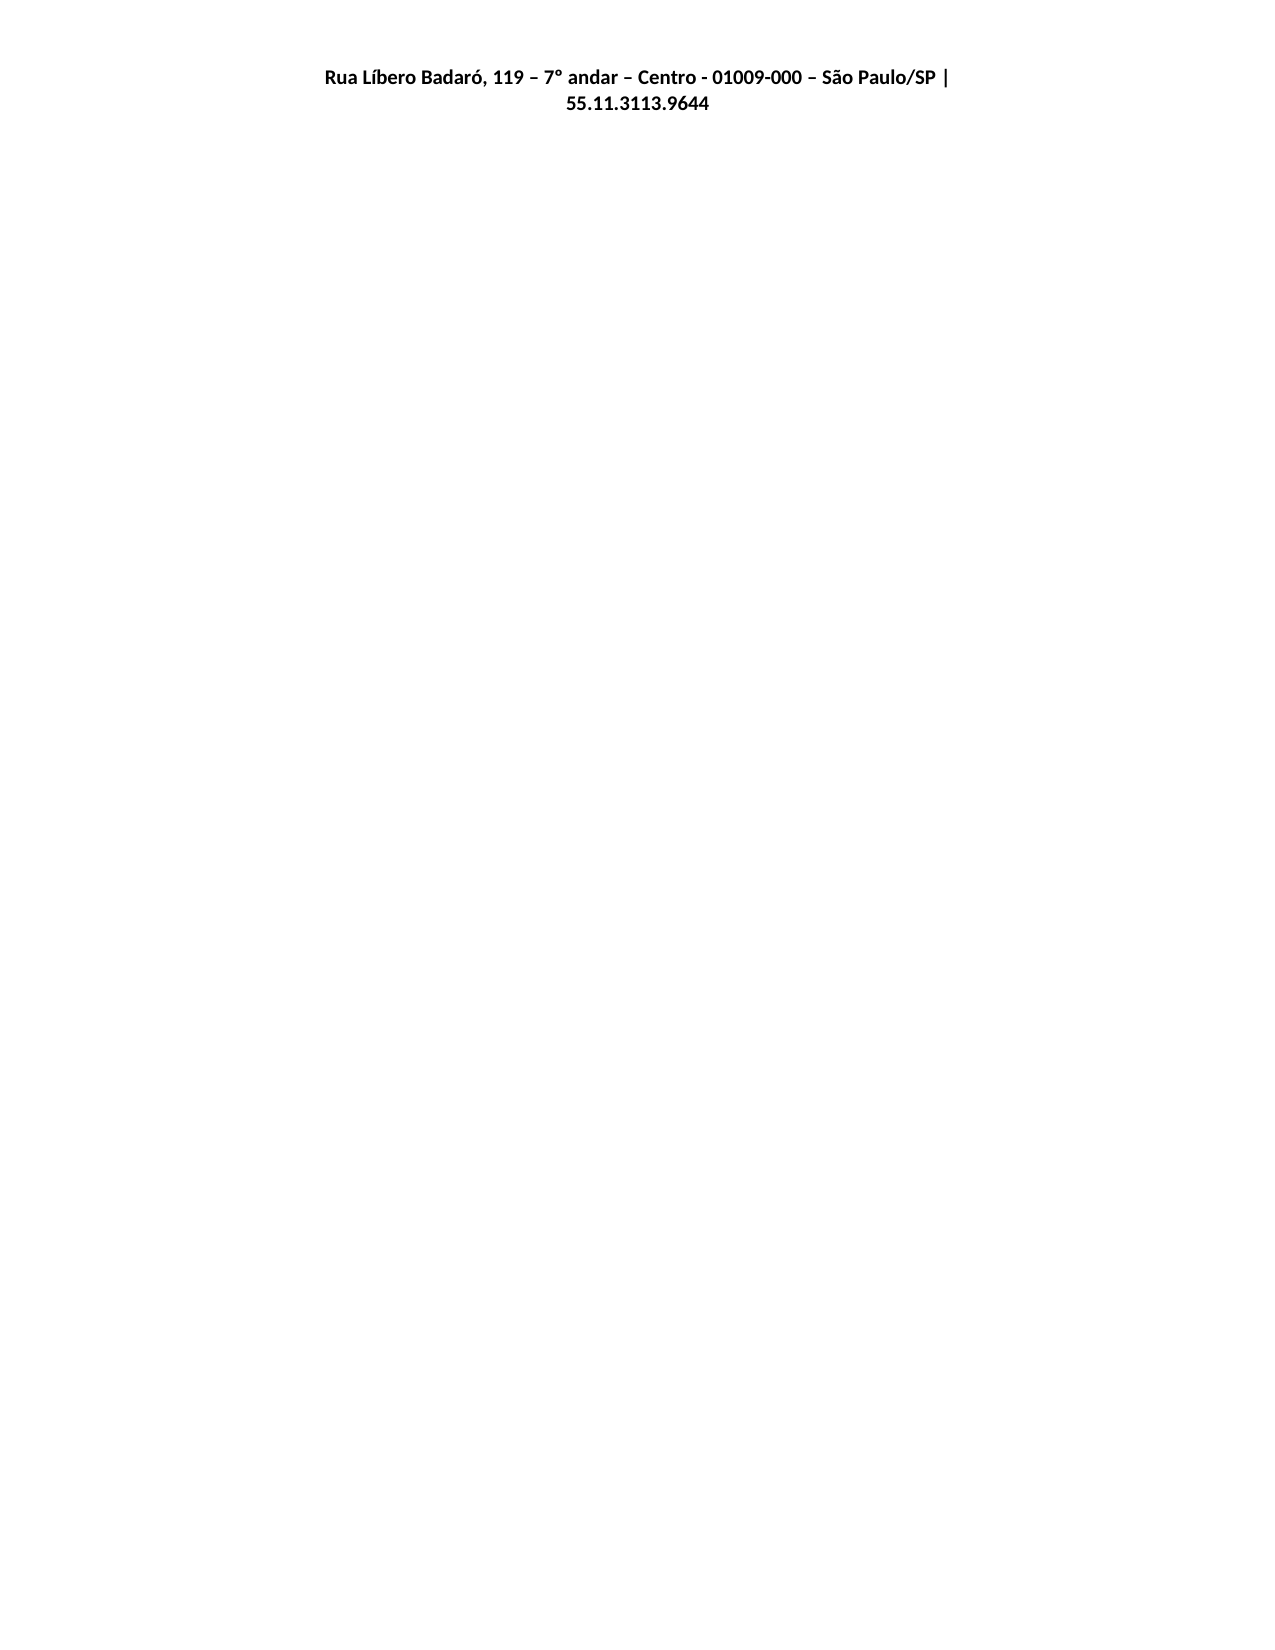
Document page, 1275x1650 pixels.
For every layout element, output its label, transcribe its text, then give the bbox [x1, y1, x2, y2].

text Rua Líbero Badaró, 119 – 7º andar – Centro - 01009-000 – São Paulo/SP | 55.11.3113.9644 [252, 64, 1023, 115]
